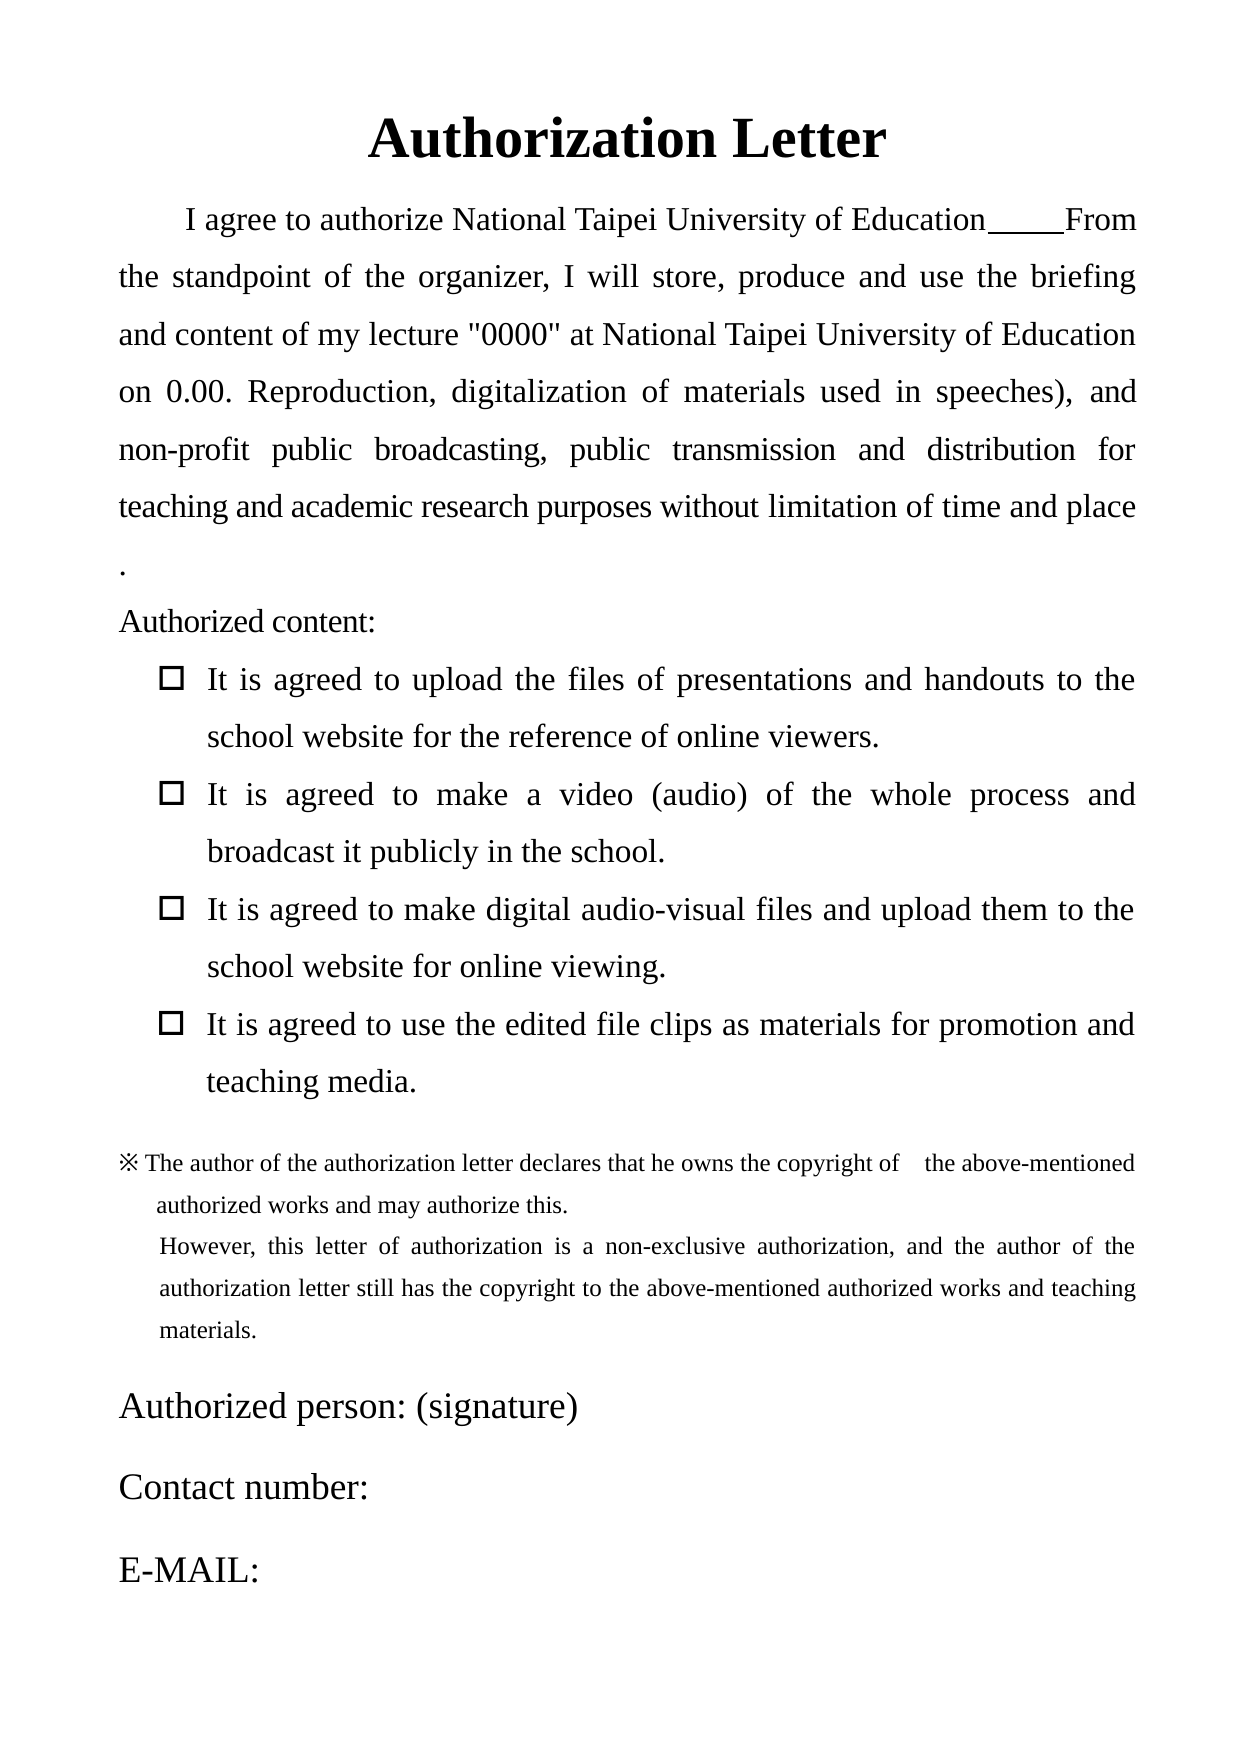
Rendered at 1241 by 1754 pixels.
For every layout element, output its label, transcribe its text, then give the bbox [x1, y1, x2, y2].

text Authorized content: [118, 602, 1137, 640]
text Authorized person: (signature) [118, 1384, 1137, 1427]
text E-MAIL: [118, 1548, 1137, 1591]
list It is agreed to use the edited file clips as materials for promotion and teaching media. [156, 1004, 1137, 1100]
list It is agreed to upload the files of presentations and handouts to the school website for the reference of online viewers. [157, 659, 1137, 755]
list It is agreed to make a video (audio) of the whole process and broadcast it publicly in the school. [157, 774, 1137, 870]
text ※ The author of the authorization letter declares that he owns the copyright of the above-mentioned authorized works and may authorize this. [118, 1138, 1137, 1221]
list It is agreed to make digital audio-visual files and upload them to the school website for online viewing. [157, 889, 1137, 985]
text I agree to authorize National Taipei University of Education From the standpoint of the organizer, I will store, produce and use the briefing and content of my lecture "0000" at National Taipei University of Education on 0.00. Reproduction, digitalization of materials used in speeches), and non-profit public broadcasting, public transmission and distribution for teaching and academic research purposes without limitation of time and place . [118, 199, 1137, 583]
text Authorization Letter [118, 103, 1137, 171]
text Contact number: [118, 1464, 1137, 1508]
text However, this letter of authorization is a non-exclusive authorization, and the author of the authorization letter still has the copyright to the above-mentioned authorized works and teaching materials. [159, 1221, 1137, 1346]
